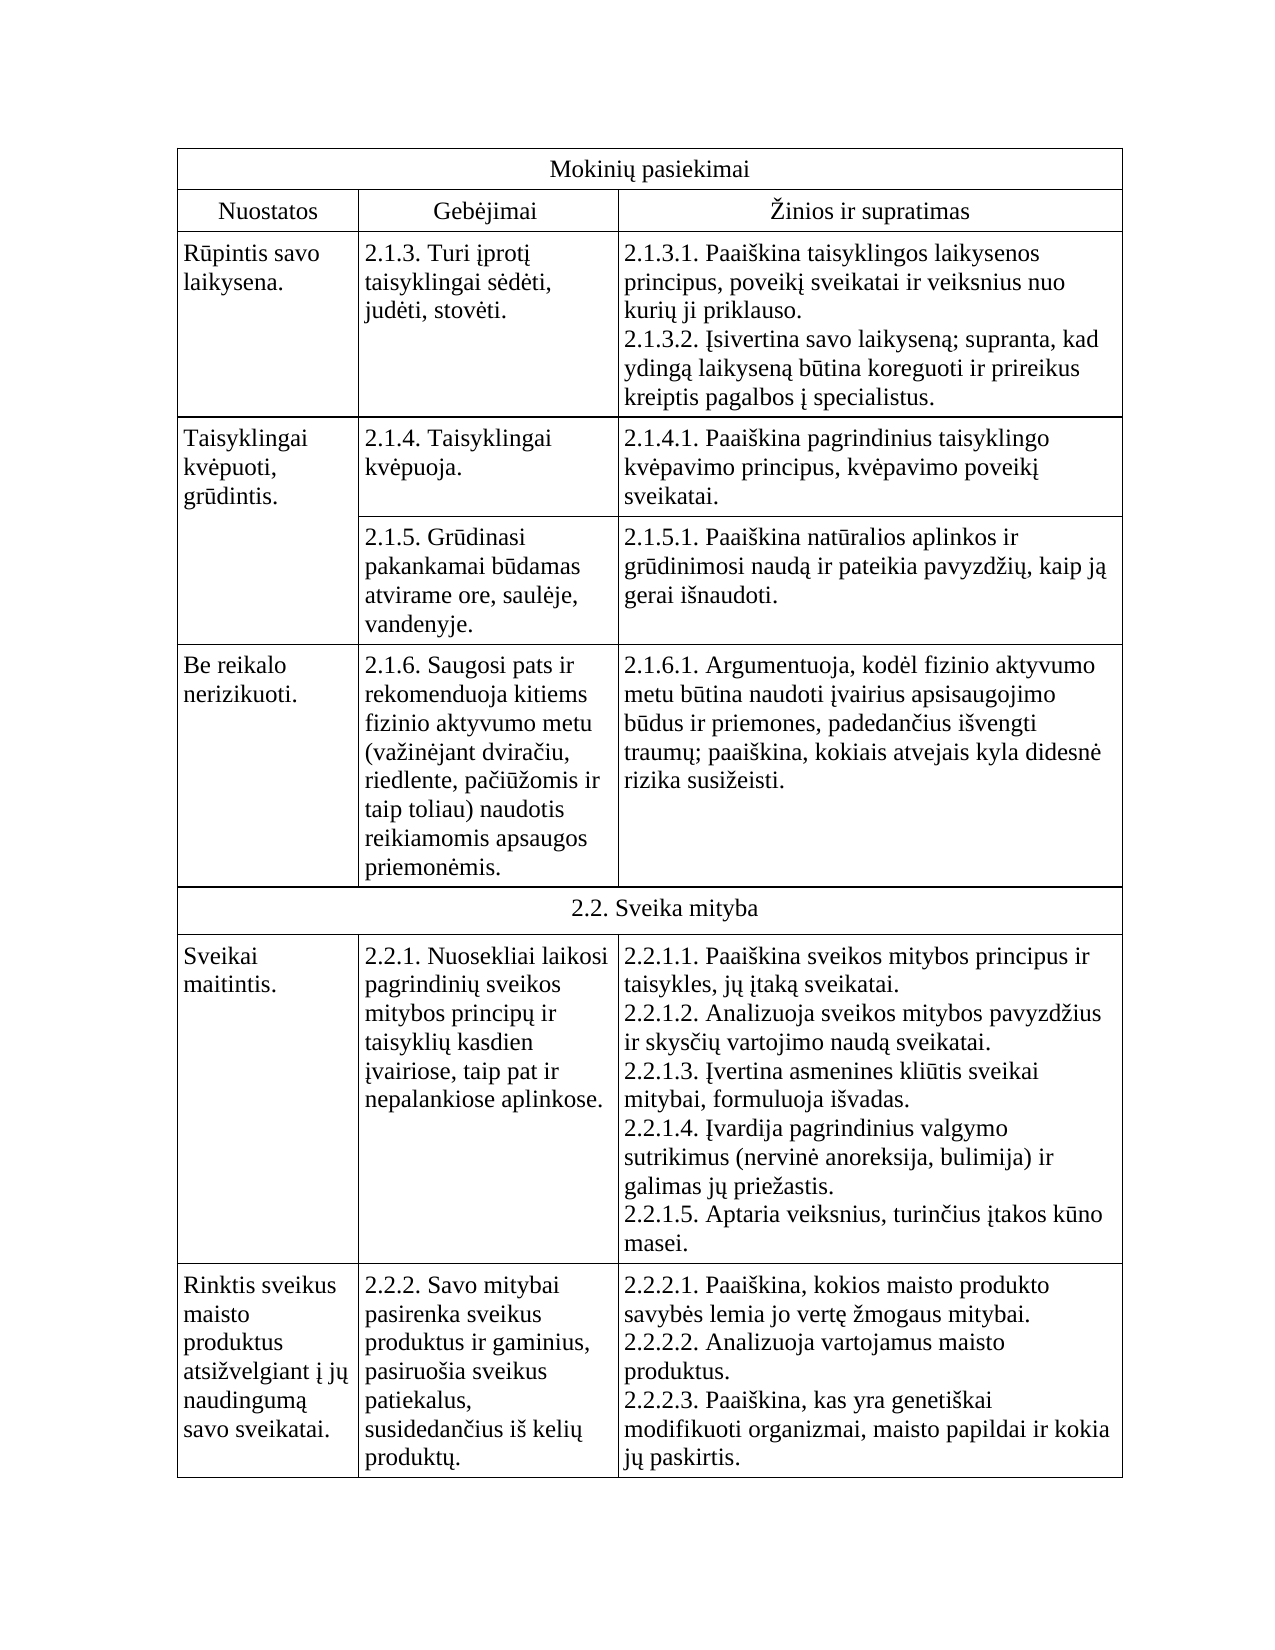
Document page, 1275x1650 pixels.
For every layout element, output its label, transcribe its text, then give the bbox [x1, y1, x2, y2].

table_cell [1071, 888, 1122, 934]
table_cell Be reikalo nerizikuoti. [178, 645, 358, 886]
table_cell 2.1.3. Turi įprotį taisyklingai sėdėti, judėti, stovėti. [359, 232, 618, 416]
table_cell 2.1.5.1. Paaiškina natūralios aplinkos ir grūdinimosi naudą ir pateikia pavyzdžių, kaip ją gerai išnaudoti. [619, 517, 1122, 643]
table_cell 2.2.1. Nuosekliai laikosi pagrindinių sveikos mitybos principų ir taisyklių kasdien įvairiose, taip pat ir nepalankiose aplinkose. [359, 935, 618, 1263]
table_cell Gebėjimai [359, 190, 618, 231]
table_cell 2.1.6. Saugosi pats ir rekomenduoja kitiems fizinio aktyvumo metu (važinėjant dviračiu, riedlente, pačiūžomis ir taip toliau) naudotis reikiamomis apsaugos priemonėmis. [359, 645, 618, 886]
table_cell 2.1.3.1. Paaiškina taisyklingos laikysenos principus, poveikį sveikatai ir veiksnius nuo kurių ji priklauso. 2.1.3.2. Įsivertina savo laikyseną; supranta, kad ydingą laikyseną būtina koreguoti ir prireikus kreiptis pagalbos į specialistus. [619, 232, 1122, 416]
table_cell Sveikai maitintis. [178, 935, 358, 1263]
table_cell [178, 888, 258, 934]
table_cell Rūpintis savo laikysena. [178, 232, 358, 416]
table_cell Taisyklingai kvėpuoti, grūdintis. [178, 418, 358, 643]
table_cell 2.2.2. Savo mitybai pasirenka sveikus produktus ir gaminius, pasiruošia sveikus patiekalus, susidedančius iš kelių produktų. [359, 1264, 618, 1477]
table_cell 2.1.5. Grūdinasi pakankamai būdamas atvirame ore, saulėje, vandenyje. [359, 517, 618, 643]
table_cell 2.1.4.1. Paaiškina pagrindinius taisyklingo kvėpavimo principus, kvėpavimo poveikį sveikatai. [619, 418, 1122, 516]
table_cell Nuostatos [178, 190, 358, 231]
table_cell 2.2.2.1. Paaiškina, kokios maisto produkto savybės lemia jo vertę žmogaus mitybai. 2.2.2.2. Analizuoja vartojamus maisto produktus. 2.2.2.3. Paaiškina, kas yra genetiškai modifikuoti organizmai, maisto papildai ir kokia jų paskirtis. [619, 1264, 1122, 1477]
table_header Mokinių pasiekimai [178, 149, 1122, 189]
table_cell 2.2. Sveika mityba [259, 888, 1071, 934]
table_cell Žinios ir supratimas [619, 190, 1122, 231]
table_cell Rinktis sveikus maisto produktus atsižvelgiant į jų naudingumą savo sveikatai. [178, 1264, 358, 1477]
table_cell 2.2.1.1. Paaiškina sveikos mitybos principus ir taisykles, jų įtaką sveikatai. 2.2.1.2. Analizuoja sveikos mitybos pavyzdžius ir skysčių vartojimo naudą sveikatai. 2.2.1.3. Įvertina asmenines kliūtis sveikai mitybai, formuluoja išvadas. 2.2.1.4. Įvardija pagrindinius valgymo sutrikimus (nervinė anoreksija, bulimija) ir galimas jų priežastis. 2.2.1.5. Aptaria veiksnius, turinčius įtakos kūno masei. [619, 935, 1122, 1263]
table_cell 2.1.4. Taisyklingai kvėpuoja. [359, 418, 618, 516]
table_cell 2.1.6.1. Argumentuoja, kodėl fizinio aktyvumo metu būtina naudoti įvairius apsisaugojimo būdus ir priemones, padedančius išvengti traumų; paaiškina, kokiais atvejais kyla didesnė rizika susižeisti. [619, 645, 1122, 886]
